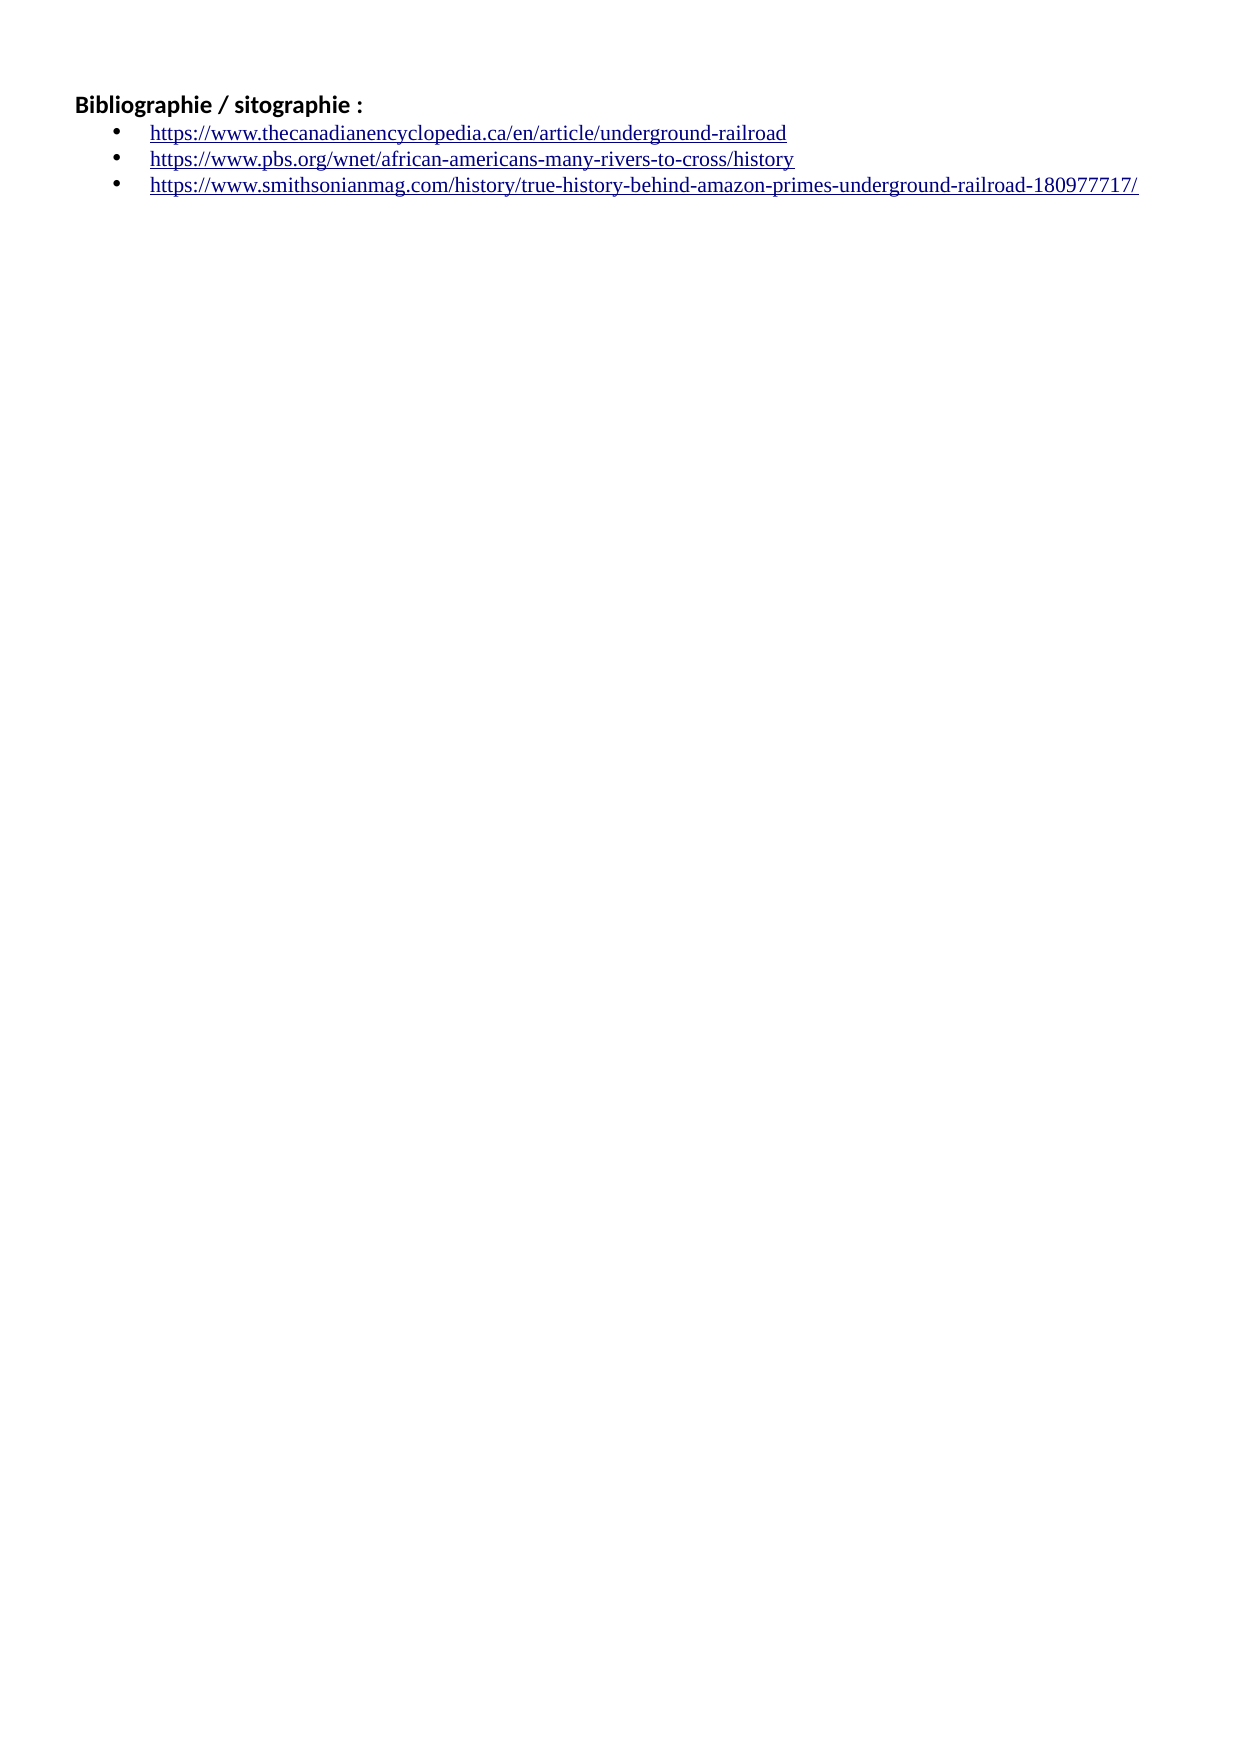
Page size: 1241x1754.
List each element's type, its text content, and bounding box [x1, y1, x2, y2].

list https://www.smithsonianmag.com/history/true-history-behind-amazon-primes-underground-railroad-180977717/ [112, 172, 1165, 198]
text Bibliographie / sitographie : [75, 89, 1165, 120]
list https://www.pbs.org/wnet/african-americans-many-rivers-to-cross/history [112, 146, 1165, 172]
list https://www.thecanadianencyclopedia.ca/en/article/underground-railroad [112, 120, 1165, 146]
